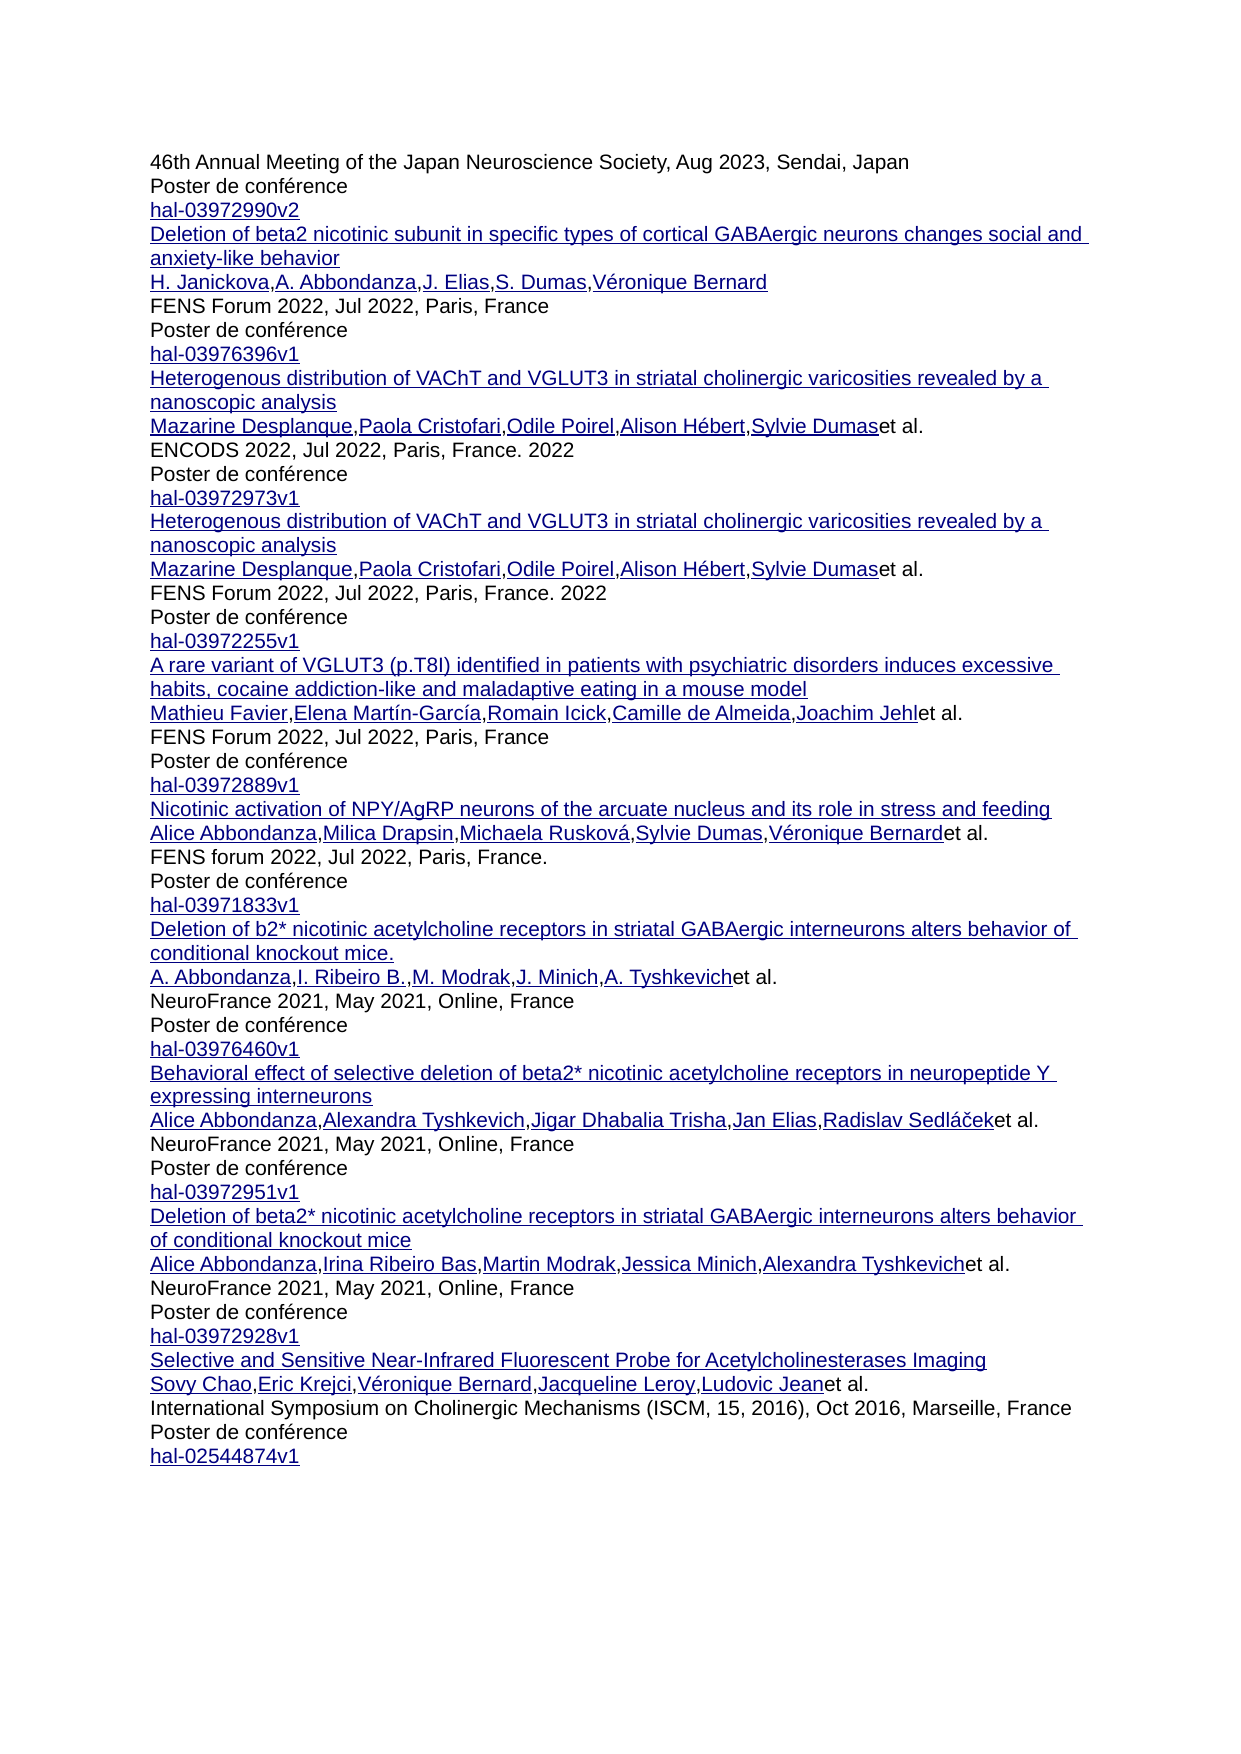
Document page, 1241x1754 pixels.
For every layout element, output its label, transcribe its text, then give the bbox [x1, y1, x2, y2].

table_cell Behavioral effect of selective deletion of beta2* nicotinic acetylcholine receptors in neuropeptide Y expressing interneurons Alice Abbondanza,Alexandra Tyshkevich,Jigar Dhabalia Trisha,Jan Elias,Radislav Sedláčeket al. NeuroFrance 2021, May 2021, Online, France Poster de conférence hal-03972951v1 [150, 1060, 1090, 1204]
table_cell Selective and Sensitive Near-Infrared Fluorescent Probe for Acetylcholinesterases Imaging Sovy Chao,Eric Krejci,Véronique Bernard,Jacqueline Leroy,Ludovic Jeanet al. International Symposium on Cholinergic Mechanisms (ISCM, 15, 2016), Oct 2016, Marseille, France Poster de conférence hal-02544874v1 [150, 1348, 1090, 1468]
table_cell A rare variant of VGLUT3 (p.T8I) identified in patients with psychiatric disorders induces excessive habits, cocaine addiction-like and maladaptive eating in a mouse model Mathieu Favier,Elena Martín-García,Romain Icick,Camille de Almeida,Joachim Jehlet al. FENS Forum 2022, Jul 2022, Paris, France Poster de conférence hal-03972889v1 [150, 653, 1090, 797]
table_cell Deletion of beta2* nicotinic acetylcholine receptors in striatal GABAergic interneurons alters behavior of conditional knockout mice Alice Abbondanza,Irina Ribeiro Bas,Martin Modrak,Jessica Minich,Alexandra Tyshkevichet al. NeuroFrance 2021, May 2021, Online, France Poster de conférence hal-03972928v1 [150, 1204, 1090, 1348]
table_cell Deletion of b2* nicotinic acetylcholine receptors in striatal GABAergic interneurons alters behavior of conditional knockout mice. A. Abbondanza,I. Ribeiro B.,M. Modrak,J. Minich,A. Tyshkevichet al. NeuroFrance 2021, May 2021, Online, France Poster de conférence hal-03976460v1 [150, 917, 1090, 1060]
table_cell Heterogenous distribution of VAChT and VGLUT3 in striatal cholinergic varicosities revealed by a nanoscopic analysis Mazarine Desplanque,Paola Cristofari,Odile Poirel,Alison Hébert,Sylvie Dumaset al. ENCODS 2022, Jul 2022, Paris, France. 2022 Poster de conférence hal-03972973v1 [150, 366, 1090, 509]
table_cell Deletion of beta2 nicotinic subunit in specific types of cortical GABAergic neurons changes social and anxiety-like behavior H. Janickova,A. Abbondanza,J. Elias,S. Dumas,Véronique Bernard FENS Forum 2022, Jul 2022, Paris, France Poster de conférence hal-03976396v1 [150, 222, 1090, 366]
table_cell Nicotinic activation of NPY/AgRP neurons of the arcuate nucleus and its role in stress and feeding Alice Abbondanza,Milica Drapsin,Michaela Rusková,Sylvie Dumas,Véronique Bernardet al. FENS forum 2022, Jul 2022, Paris, France. Poster de conférence hal-03971833v1 [150, 797, 1090, 917]
table_header 46th Annual Meeting of the Japan Neuroscience Society, Aug 2023, Sendai, Japan Poster de conférence hal-03972990v2 [150, 150, 1090, 222]
table_cell Heterogenous distribution of VAChT and VGLUT3 in striatal cholinergic varicosities revealed by a nanoscopic analysis Mazarine Desplanque,Paola Cristofari,Odile Poirel,Alison Hébert,Sylvie Dumaset al. FENS Forum 2022, Jul 2022, Paris, France. 2022 Poster de conférence hal-03972255v1 [150, 509, 1090, 653]
